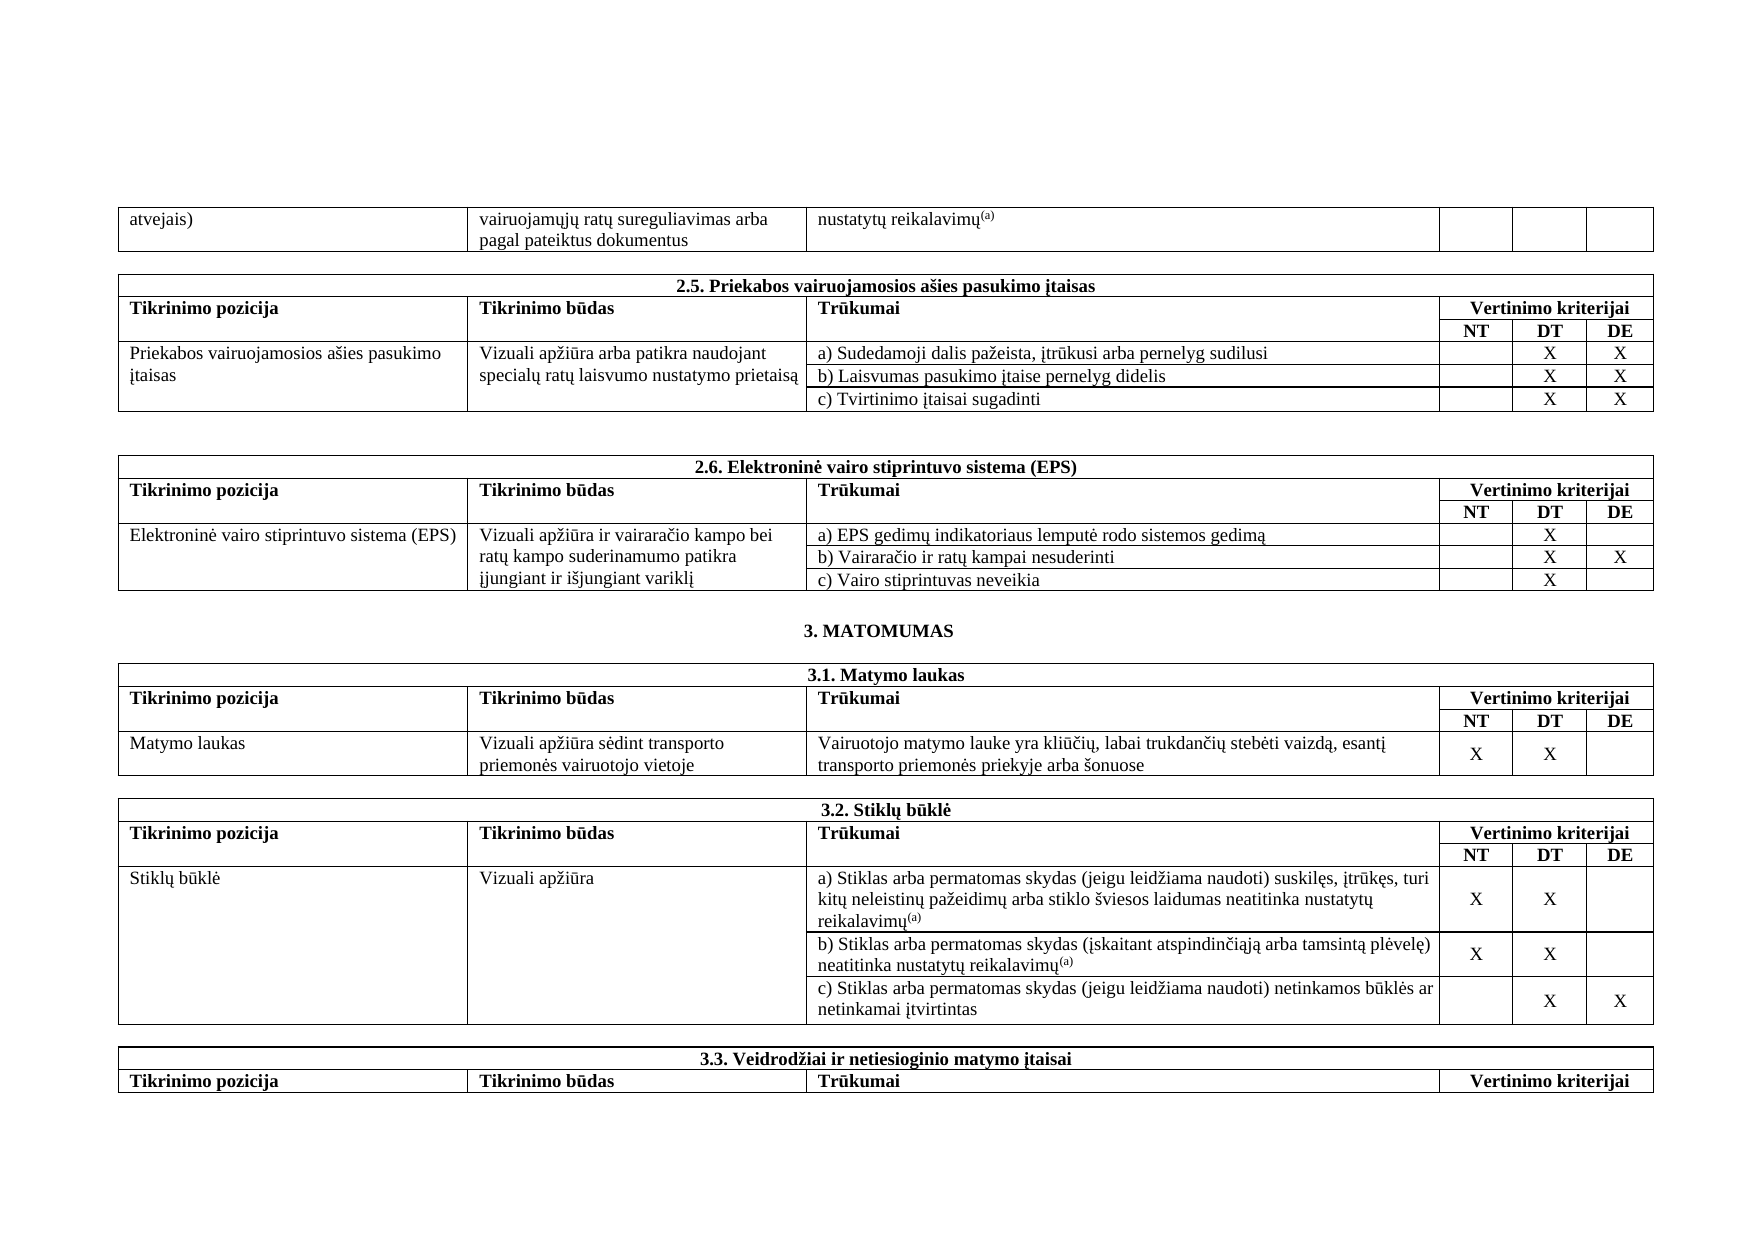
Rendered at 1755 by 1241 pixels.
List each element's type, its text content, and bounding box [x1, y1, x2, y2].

table_cell X [1440, 732, 1512, 775]
table_cell atvejais) [119, 208, 467, 251]
table_cell [1513, 208, 1586, 251]
table_cell DE [1587, 501, 1653, 523]
table_cell [1440, 388, 1512, 411]
table_cell X [1440, 933, 1512, 976]
table_cell NT [1440, 501, 1512, 523]
table_cell DE [1587, 710, 1653, 731]
table_header 3.1. Matymo laukas [119, 664, 1653, 686]
table_cell c) Stiklas arba permatomas skydas (jeigu leidžiama naudoti) netinkamos būklės ar netinkamai įtvirtintas [807, 977, 1439, 1024]
table_cell [1440, 546, 1512, 568]
table_header 3.3. Veidrodžiai ir netiesioginio matymo įtaisai [119, 1048, 1653, 1069]
table_cell [1440, 365, 1512, 386]
table_cell X [1587, 546, 1653, 568]
table_cell X [1513, 977, 1586, 1024]
table_cell Vizuali apžiūra ir vairaračio kampo bei ratų kampo suderinamumo patikra įjungiant ir išjungiant variklį [468, 524, 806, 590]
table_cell b) Vairaračio ir ratų kampai nesuderinti [807, 546, 1439, 568]
table_header 2.6. Elektroninė vairo stiprintuvo sistema (EPS) [119, 456, 1653, 477]
table_cell Tikrinimo būdas [468, 687, 806, 731]
table_header 2.5. Priekabos vairuojamosios ašies pasukimo įtaisas [119, 275, 1653, 296]
table_cell [1587, 933, 1653, 976]
table_cell Tikrinimo būdas [468, 297, 806, 341]
table_cell a) Stiklas arba permatomas skydas (jeigu leidžiama naudoti) suskilęs, įtrūkęs, turi kitų neleistinų pažeidimų arba stiklo šviesos laidumas neatitinka nustatytų reikalavimų(a) [807, 867, 1439, 931]
table_cell Elektroninė vairo stiprintuvo sistema (EPS) [119, 524, 467, 590]
table_cell X [1513, 365, 1586, 386]
table_cell Tikrinimo būdas [468, 479, 806, 523]
table_cell DE [1587, 320, 1653, 341]
table_cell [1587, 569, 1653, 590]
table_cell Tikrinimo pozicija [119, 297, 467, 341]
table_cell [1440, 569, 1512, 590]
table_cell X [1587, 342, 1653, 364]
table_cell Tikrinimo pozicija [119, 687, 467, 731]
table_cell X [1513, 546, 1586, 568]
table_cell X [1513, 569, 1586, 590]
table_cell X [1513, 867, 1586, 931]
table_cell [1587, 524, 1653, 545]
table_cell NT [1440, 710, 1512, 731]
table_cell [1440, 208, 1512, 251]
table_cell Tikrinimo pozicija [119, 1070, 467, 1092]
table_cell Vairuotojo matymo lauke yra kliūčių, labai trukdančių stebėti vaizdą, esantį transporto priemonės priekyje arba šonuose [807, 732, 1439, 775]
table_cell Trūkumai [807, 297, 1439, 341]
table_cell c) Tvirtinimo įtaisai sugadinti [807, 388, 1439, 411]
table_header 3.2. Stiklų būklė [119, 799, 1653, 821]
table_cell X [1587, 977, 1653, 1024]
table_cell X [1587, 365, 1653, 386]
table_cell [1587, 208, 1653, 251]
table_cell DE [1587, 844, 1653, 866]
text 3. MATOMUMAS [118, 620, 1639, 642]
table_cell Trūkumai [807, 479, 1439, 523]
table_cell Vizuali apžiūra arba patikra naudojant specialų ratų laisvumo nustatymo prietaisą [468, 342, 806, 411]
table_cell [1440, 977, 1512, 1024]
table_cell Trūkumai [807, 1070, 1439, 1092]
table_cell Vertinimo kriterijai [1440, 1070, 1653, 1092]
table_cell Vertinimo kriterijai [1440, 297, 1653, 319]
table_cell X [1513, 388, 1586, 411]
table_cell [1587, 867, 1653, 931]
table_cell Stiklų būklė [119, 867, 467, 1024]
table_cell Tikrinimo būdas [468, 1070, 806, 1092]
table_cell Vertinimo kriterijai [1440, 822, 1653, 843]
table_cell DT [1513, 844, 1586, 866]
table_cell NT [1440, 844, 1512, 866]
table_cell Vertinimo kriterijai [1440, 479, 1653, 500]
table_cell Vertinimo kriterijai [1440, 687, 1653, 708]
table_cell b) Laisvumas pasukimo įtaise pernelyg didelis [807, 365, 1439, 386]
table_cell X [1440, 867, 1512, 931]
table_cell Tikrinimo pozicija [119, 822, 467, 866]
table_cell Priekabos vairuojamosios ašies pasukimo įtaisas [119, 342, 467, 411]
table_cell vairuojamųjų ratų sureguliavimas arba pagal pateiktus dokumentus [468, 208, 806, 251]
table_cell [1440, 524, 1512, 545]
table_cell NT [1440, 320, 1512, 341]
table_cell Vizuali apžiūra sėdint transporto priemonės vairuotojo vietoje [468, 732, 806, 775]
table_cell DT [1513, 501, 1586, 523]
table_cell a) EPS gedimų indikatoriaus lemputė rodo sistemos gedimą [807, 524, 1439, 545]
table_cell nustatytų reikalavimų(a) [807, 208, 1439, 251]
table_cell b) Stiklas arba permatomas skydas (įskaitant atspindinčiąją arba tamsintą plėvelę) neatitinka nustatytų reikalavimų(a) [807, 933, 1439, 976]
table_cell Tikrinimo būdas [468, 822, 806, 866]
table_cell Tikrinimo pozicija [119, 479, 467, 523]
table_cell [1587, 732, 1653, 775]
table_cell X [1513, 524, 1586, 545]
table_cell Trūkumai [807, 687, 1439, 731]
table_cell X [1587, 388, 1653, 411]
table_cell DT [1513, 710, 1586, 731]
table_cell X [1513, 732, 1586, 775]
table_cell Trūkumai [807, 822, 1439, 866]
table_cell X [1513, 342, 1586, 364]
table_cell [1440, 342, 1512, 364]
table_cell Vizuali apžiūra [468, 867, 806, 1024]
table_cell c) Vairo stiprintuvas neveikia [807, 569, 1439, 590]
table_cell DT [1513, 320, 1586, 341]
table_cell X [1513, 933, 1586, 976]
table_cell a) Sudedamoji dalis pažeista, įtrūkusi arba pernelyg sudilusi [807, 342, 1439, 364]
table_cell Matymo laukas [119, 732, 467, 775]
